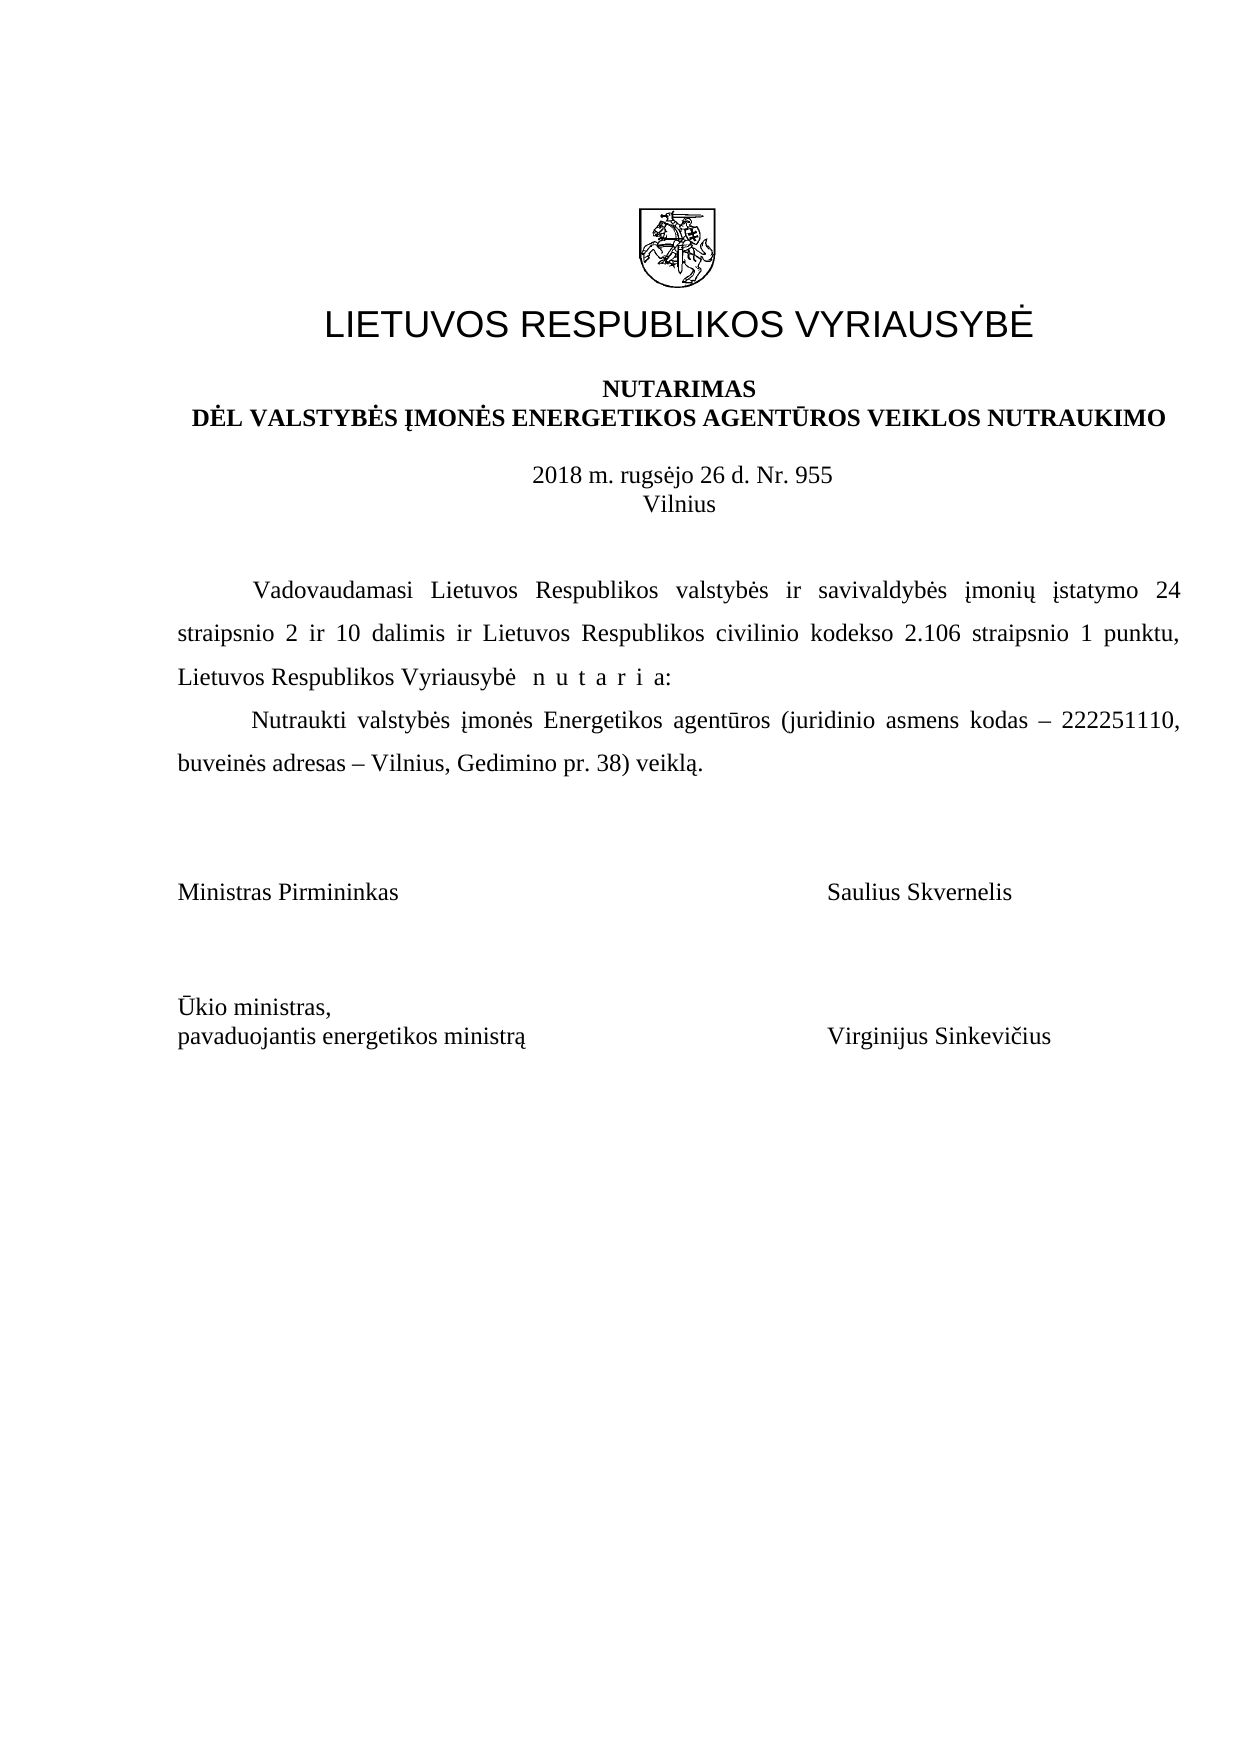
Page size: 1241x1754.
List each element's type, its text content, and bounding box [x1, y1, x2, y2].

text Lietuvos Respublikos Vyriausybė [177, 302, 1181, 345]
text Vadovaudamasi Lietuvos Respublikos valstybės ir savivaldybės įmonių įstatymo 24 straipsnio 2 ir 10 dalimis ir Lietuvos Respublikos civilinio kodekso 2.106 straipsnio 1 punktu, Lietuvos Respublikos Vyriausybė nutaria: [177, 575, 1181, 690]
text DĖL VALSTYBĖS ĮMONĖS ENERGETIKOS AGENTŪROS VEIKLOS NUTRAUKIMO [177, 403, 1181, 432]
text Nutraukti valstybės įmonės Energetikos agentūros (juridinio asmens kodas – 222251110, buveinės adresas – Vilnius, Gedimino pr. 38) veiklą. [177, 705, 1181, 777]
text Vilnius [177, 489, 1181, 518]
text Ūkio ministras, [177, 992, 1181, 1021]
text nutarimas [177, 374, 1181, 403]
text pavaduojantis energetikos ministrą Virginijus Sinkevičius [177, 1021, 1181, 1050]
text 2018 m. rugsėjo 26 d. Nr. 955 [177, 460, 1181, 489]
text Ministras Pirmininkas Saulius Skvernelis [177, 877, 1181, 906]
